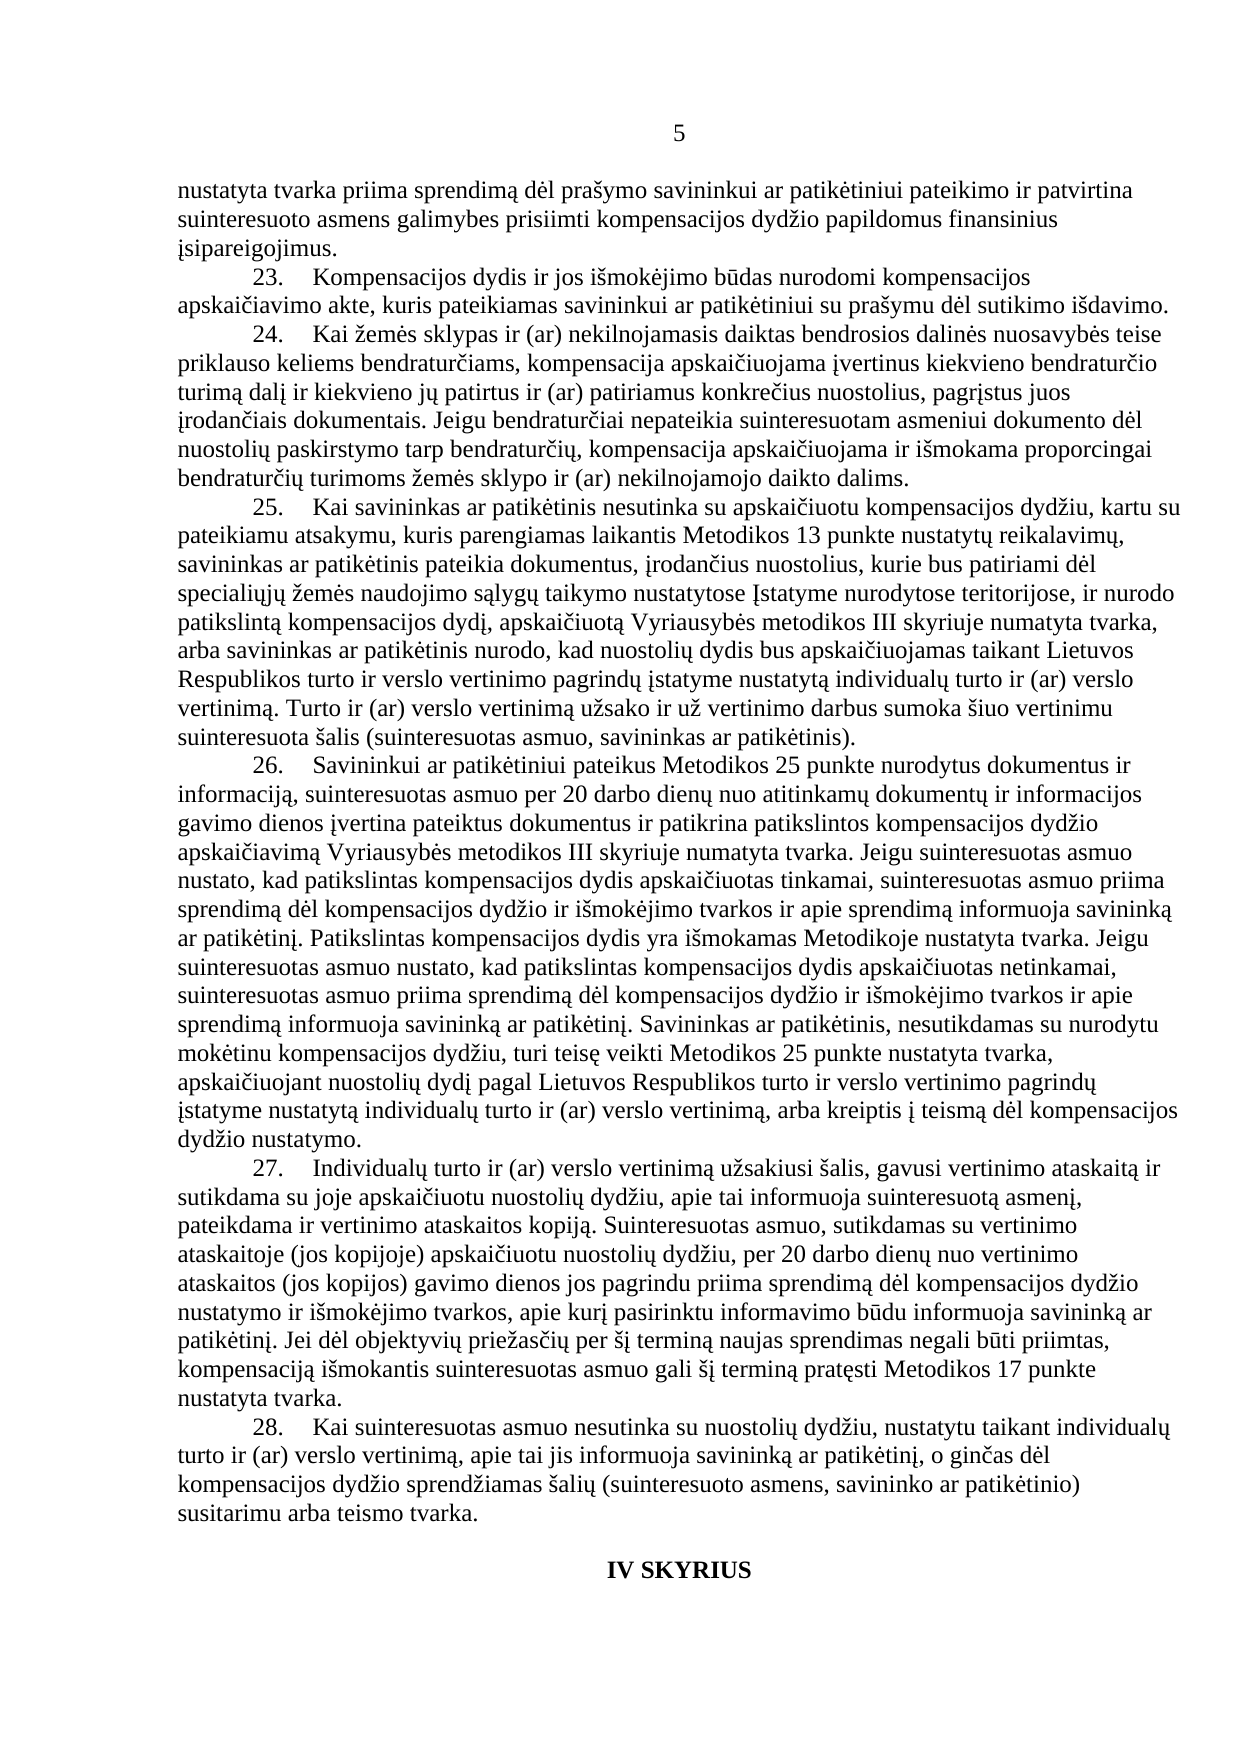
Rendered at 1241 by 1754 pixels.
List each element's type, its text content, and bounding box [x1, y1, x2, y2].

text 26. Savininkui ar patikėtiniui pateikus Metodikos 25 punkte nurodytus dokumentus ir informaciją, suinteresuotas asmuo per 20 darbo dienų nuo atitinkamų dokumentų ir informacijos gavimo dienos įvertina pateiktus dokumentus ir patikrina patikslintos kompensacijos dydžio apskaičiavimą Vyriausybės metodikos III skyriuje numatyta tvarka. Jeigu suinteresuotas asmuo nustato, kad patikslintas kompensacijos dydis apskaičiuotas tinkamai, suinteresuotas asmuo priima sprendimą dėl kompensacijos dydžio ir išmokėjimo tvarkos ir apie sprendimą informuoja savininką ar patikėtinį. Patikslintas kompensacijos dydis yra išmokamas Metodikoje nustatyta tvarka. Jeigu suinteresuotas asmuo nustato, kad patikslintas kompensacijos dydis apskaičiuotas netinkamai, suinteresuotas asmuo priima sprendimą dėl kompensacijos dydžio ir išmokėjimo tvarkos ir apie sprendimą informuoja savininką ar patikėtinį. Savininkas ar patikėtinis, nesutikdamas su nurodytu mokėtinu kompensacijos dydžiu, turi teisę veikti Metodikos 25 punkte nustatyta tvarka, apskaičiuojant nuostolių dydį pagal Lietuvos Respublikos turto ir verslo vertinimo pagrindų įstatyme nustatytą individualų turto ir (ar) verslo vertinimą, arba kreiptis į teismą dėl kompensacijos dydžio nustatymo. [177, 751, 1181, 1153]
text 28. Kai suinteresuotas asmuo nesutinka su nuostolių dydžiu, nustatytu taikant individualų turto ir (ar) verslo vertinimą, apie tai jis informuoja savininką ar patikėtinį, o ginčas dėl kompensacijos dydžio sprendžiamas šalių (suinteresuoto asmens, savininko ar patikėtinio) susitarimu arba teismo tvarka. [177, 1412, 1181, 1527]
text nustatyta tvarka priima sprendimą dėl prašymo savininkui ar patikėtiniui pateikimo ir patvirtina suinteresuoto asmens galimybes prisiimti kompensacijos dydžio papildomus finansinius įsipareigojimus. [177, 176, 1181, 262]
text 24. Kai žemės sklypas ir (ar) nekilnojamasis daiktas bendrosios dalinės nuosavybės teise priklauso keliems bendraturčiams, kompensacija apskaičiuojama įvertinus kiekvieno bendraturčio turimą dalį ir kiekvieno jų patirtus ir (ar) patiriamus konkrečius nuostolius, pagrįstus juos įrodančiais dokumentais. Jeigu bendraturčiai nepateikia suinteresuotam asmeniui dokumento dėl nuostolių paskirstymo tarp bendraturčių, kompensacija apskaičiuojama ir išmokama proporcingai bendraturčių turimoms žemės sklypo ir (ar) nekilnojamojo daikto dalims. [177, 319, 1181, 492]
text IV SKYRIUS [177, 1556, 1181, 1584]
text 27. Individualų turto ir (ar) verslo vertinimą užsakiusi šalis, gavusi vertinimo ataskaitą ir sutikdama su joje apskaičiuotu nuostolių dydžiu, apie tai informuoja suinteresuotą asmenį, pateikdama ir vertinimo ataskaitos kopiją. Suinteresuotas asmuo, sutikdamas su vertinimo ataskaitoje (jos kopijoje) apskaičiuotu nuostolių dydžiu, per 20 darbo dienų nuo vertinimo ataskaitos (jos kopijos) gavimo dienos jos pagrindu priima sprendimą dėl kompensacijos dydžio nustatymo ir išmokėjimo tvarkos, apie kurį pasirinktu informavimo būdu informuoja savininką ar patikėtinį. Jei dėl objektyvių priežasčių per šį terminą naujas sprendimas negali būti priimtas, kompensaciją išmokantis suinteresuotas asmuo gali šį terminą pratęsti Metodikos 17 punkte nustatyta tvarka. [177, 1153, 1181, 1412]
text 23. Kompensacijos dydis ir jos išmokėjimo būdas nurodomi kompensacijos apskaičiavimo akte, kuris pateikiamas savininkui ar patikėtiniui su prašymu dėl sutikimo išdavimo. [177, 262, 1181, 319]
text 25. Kai savininkas ar patikėtinis nesutinka su apskaičiuotu kompensacijos dydžiu, kartu su pateikiamu atsakymu, kuris parengiamas laikantis Metodikos 13 punkte nustatytų reikalavimų, savininkas ar patikėtinis pateikia dokumentus, įrodančius nuostolius, kurie bus patiriami dėl specialiųjų žemės naudojimo sąlygų taikymo nustatytose Įstatyme nurodytose teritorijose, ir nurodo patikslintą kompensacijos dydį, apskaičiuotą Vyriausybės metodikos III skyriuje numatyta tvarka, arba savininkas ar patikėtinis nurodo, kad nuostolių dydis bus apskaičiuojamas taikant Lietuvos Respublikos turto ir verslo vertinimo pagrindų įstatyme nustatytą individualų turto ir (ar) verslo vertinimą. Turto ir (ar) verslo vertinimą užsako ir už vertinimo darbus sumoka šiuo vertinimu suinteresuota šalis (suinteresuotas asmuo, savininkas ar patikėtinis). [177, 492, 1181, 751]
